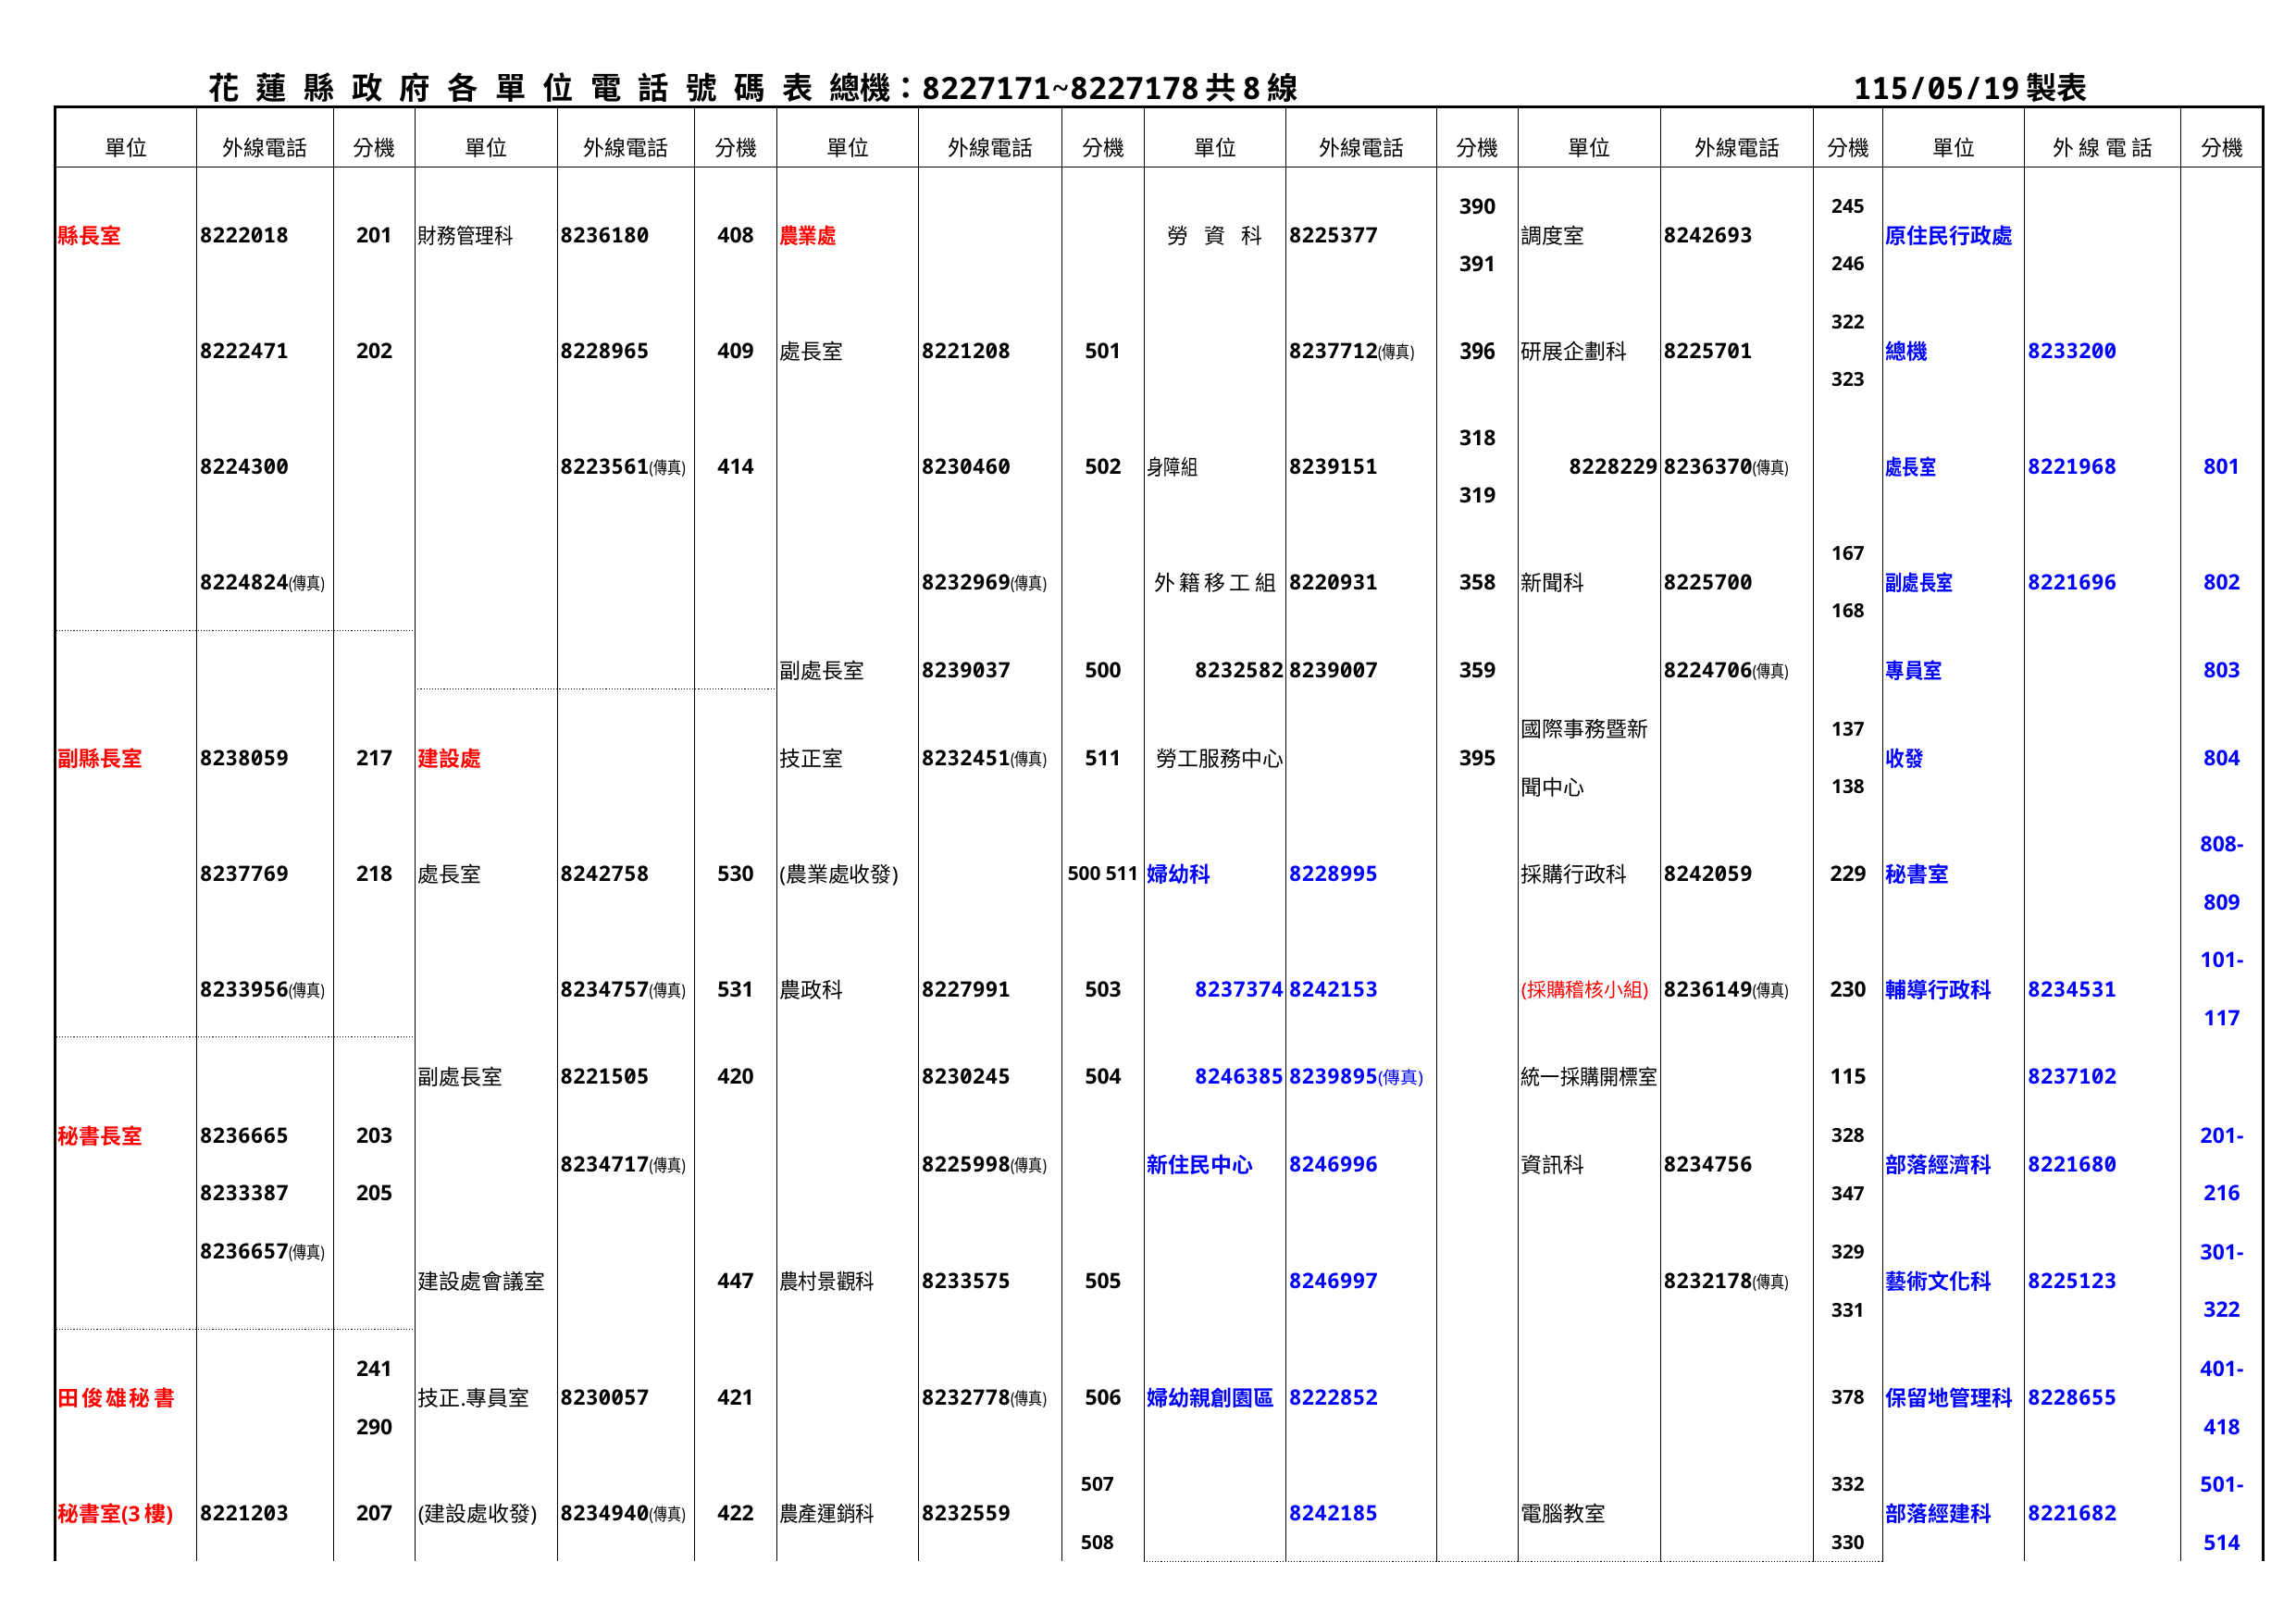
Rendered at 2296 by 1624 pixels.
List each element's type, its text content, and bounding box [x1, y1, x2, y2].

table_cell [1286, 688, 1436, 805]
table_cell 8230245 [919, 1036, 1061, 1096]
table_header 外線電話 [558, 108, 694, 166]
table_cell [416, 630, 557, 688]
table_cell 229 [1814, 805, 1882, 921]
table_cell 收發 [1883, 688, 2024, 805]
table_cell 8225123 [2025, 1212, 2180, 1329]
table_cell 8221968 [2025, 399, 2180, 514]
table_cell [1145, 1212, 1285, 1329]
table_cell [1661, 1036, 1813, 1096]
table_cell [1145, 1445, 1285, 1561]
table_cell 8234717(傳真) [558, 1096, 694, 1212]
table_cell 8228965 [558, 283, 694, 399]
table_header 外線電話 [2025, 108, 2180, 166]
table_cell 8232778(傳真) [919, 1329, 1061, 1445]
table_cell 8223561(傳真) [558, 399, 694, 514]
table_cell 8237769 [197, 805, 333, 921]
table_cell 農業處 [777, 167, 918, 283]
table_cell [334, 514, 415, 630]
table_cell 8228229 [1519, 399, 1660, 514]
table_header 分機 [1437, 108, 1518, 166]
table_cell 803 [2181, 630, 2262, 688]
table_cell [2181, 283, 2262, 399]
table_cell 農政科 [777, 921, 918, 1036]
table_cell [1519, 1329, 1660, 1445]
table_cell 處長室 [777, 283, 918, 399]
table_cell 8227991 [919, 921, 1061, 1036]
table_cell [2181, 1036, 2262, 1096]
table_cell [919, 167, 1061, 283]
table_cell 202 [334, 283, 415, 399]
table_cell 328 347 [1814, 1096, 1882, 1212]
table_cell 8242153 [1286, 921, 1436, 1036]
table_cell 8238059 [197, 688, 333, 805]
table_cell 建設處會議室 [416, 1212, 557, 1329]
table_cell [919, 805, 1061, 921]
table_cell [558, 514, 694, 630]
table_cell [56, 805, 196, 921]
table_cell 167 168 [1814, 514, 1882, 630]
table_cell [416, 399, 557, 514]
table_cell 農村景觀科 [777, 1212, 918, 1329]
table_cell 530 [695, 805, 776, 921]
table_cell 8224824(傳真) [197, 514, 333, 630]
table_cell [56, 514, 196, 630]
table_cell [1519, 630, 1660, 688]
table_header 外線電話 [1661, 108, 1813, 166]
table_cell 秘書室(3樓) [56, 1445, 196, 1561]
table_header 分機 [2181, 108, 2262, 166]
table_cell [1814, 630, 1882, 688]
table_cell 8221680 [2025, 1096, 2180, 1212]
table_cell [777, 1096, 918, 1212]
table_cell [1062, 167, 1144, 283]
table_cell [2025, 688, 2180, 805]
table_cell [777, 1036, 918, 1096]
table_cell 115 [1814, 1036, 1882, 1096]
table_cell 359 [1437, 630, 1518, 688]
table_cell 8237102 [2025, 1036, 2180, 1096]
table_cell 414 [695, 399, 776, 514]
table_cell 財務管理科 [416, 167, 557, 283]
table_cell 318 319 [1437, 399, 1518, 514]
table_cell 332 330 [1814, 1445, 1882, 1561]
table_cell 婦幼科 [1145, 805, 1285, 921]
table_cell 8242758 [558, 805, 694, 921]
table_cell 241 290 [334, 1329, 415, 1445]
table_cell 8221696 [2025, 514, 2180, 630]
table_cell 8230057 [558, 1329, 694, 1445]
table_cell 保留地管理科 [1883, 1329, 2024, 1445]
table_cell [416, 921, 557, 1036]
table_cell 8222018 [197, 167, 333, 283]
table_cell 秘書室 [1883, 805, 2024, 921]
table_cell [416, 283, 557, 399]
table_cell 802 [2181, 514, 2262, 630]
table_cell 8246996 [1286, 1096, 1436, 1212]
table_header 單位 [1145, 108, 1285, 166]
table_cell (建設處收發) [416, 1445, 557, 1561]
table_cell 501-514 [2181, 1445, 2262, 1561]
table_cell 8236665 8233387 8236657(傳真) [197, 1036, 333, 1329]
table_cell 507 508 [1062, 1445, 1144, 1561]
table_cell [695, 514, 776, 630]
table_header 外線電話 [1286, 108, 1436, 166]
table_cell 8236180 [558, 167, 694, 283]
table_cell 207 [334, 1445, 415, 1561]
table_cell [1437, 805, 1518, 921]
table_cell 301-322 [2181, 1212, 2262, 1329]
table_cell 503 [1062, 921, 1144, 1036]
table_cell 808-809 [2181, 805, 2262, 921]
table_cell [334, 921, 415, 1036]
table_cell 8220931 [1286, 514, 1436, 630]
table_cell [1883, 1036, 2024, 1096]
table_cell 身障組 [1145, 399, 1285, 514]
table_cell 電腦教室 [1519, 1445, 1660, 1561]
table_cell 新住民中心 [1145, 1096, 1285, 1212]
table_cell 勞工服務中心 [1145, 688, 1285, 805]
table_cell [1661, 688, 1813, 805]
table_cell [56, 399, 196, 514]
table_cell 8221682 [2025, 1445, 2180, 1561]
table_cell [1437, 1096, 1518, 1212]
table_cell [197, 630, 333, 688]
table_cell 8232559 [919, 1445, 1061, 1561]
table_cell 專員室 [1883, 630, 2024, 688]
table_cell 8234756 [1661, 1096, 1813, 1212]
table_cell [1145, 283, 1285, 399]
table_cell [1437, 921, 1518, 1036]
table_cell 統一採購開標室 [1519, 1036, 1660, 1096]
table_cell 396 [1437, 283, 1518, 399]
table_cell 500 511 [1062, 805, 1144, 921]
table_cell 8230460 [919, 399, 1061, 514]
table_cell [1437, 1212, 1518, 1329]
table_cell 8246997 [1286, 1212, 1436, 1329]
table_cell [2025, 630, 2180, 688]
table_cell 378 [1814, 1329, 1882, 1445]
table_cell [1519, 1212, 1660, 1329]
table_cell [1062, 514, 1144, 630]
table_cell 245 246 [1814, 167, 1882, 283]
table_cell 處長室 [1883, 399, 2024, 514]
table_cell 8233956(傳真) [197, 921, 333, 1036]
table_header 分機 [695, 108, 776, 166]
table_cell 8234757(傳真) [558, 921, 694, 1036]
table_cell 總機 [1883, 283, 2024, 399]
table_cell [334, 630, 415, 688]
table_cell [558, 1212, 694, 1329]
table_cell 801 [2181, 399, 2262, 514]
table_cell [56, 283, 196, 399]
table_cell 8234940(傳真) [558, 1445, 694, 1561]
table_header 分機 [1062, 108, 1144, 166]
table_cell 8222471 [197, 283, 333, 399]
table_cell 田俊雄秘書 [56, 1329, 196, 1445]
table_cell 447 [695, 1212, 776, 1329]
table_cell 調度室 [1519, 167, 1660, 283]
table_cell 部落經建科 [1883, 1445, 2024, 1561]
table_cell 勞資科 [1145, 167, 1285, 283]
table_cell 秘書長室 [56, 1036, 196, 1329]
table_cell 8242693 [1661, 167, 1813, 283]
table_cell 輔導行政科 [1883, 921, 2024, 1036]
table_cell 8225998(傳真) [919, 1096, 1061, 1212]
table_cell 8232451(傳真) [919, 688, 1061, 805]
table_cell (農業處收發) [777, 805, 918, 921]
table_cell 409 [695, 283, 776, 399]
table_cell 8239895(傳真) [1286, 1036, 1436, 1096]
table_cell 副處長室 [1883, 514, 2024, 630]
table_cell [2181, 167, 2262, 283]
table_cell [1062, 1096, 1144, 1212]
table_cell [197, 1329, 333, 1445]
table_cell 395 [1437, 688, 1518, 805]
table_cell 8232969(傳真) [919, 514, 1061, 630]
table_header 單位 [777, 108, 918, 166]
table_cell [558, 630, 694, 688]
table_cell 505 [1062, 1212, 1144, 1329]
table_header 外線電話 [197, 108, 333, 166]
table_cell [416, 514, 557, 630]
table_cell 8224300 [197, 399, 333, 514]
table_cell 203 205 [334, 1036, 415, 1329]
table_cell 501 [1062, 283, 1144, 399]
table_cell 217 [334, 688, 415, 805]
table_header 單位 [1519, 108, 1660, 166]
table_cell 408 [695, 167, 776, 283]
table_cell 8232178(傳真) [1661, 1212, 1813, 1329]
table_cell 8236370(傳真) [1661, 399, 1813, 514]
table_cell [1437, 1445, 1518, 1561]
table_header 外線電話 [919, 108, 1061, 166]
table_cell 8239037 [919, 630, 1061, 688]
table_cell 8224706(傳真) [1661, 630, 1813, 688]
table_cell 技正室 [777, 688, 918, 805]
table_header 單位 [416, 108, 557, 166]
table_cell 8234531 [2025, 921, 2180, 1036]
table_cell 處長室 [416, 805, 557, 921]
table_cell (採購稽核小組) [1519, 921, 1660, 1036]
table_cell 421 [695, 1329, 776, 1445]
table_cell [558, 688, 694, 805]
table_cell 422 [695, 1445, 776, 1561]
table_cell 804 [2181, 688, 2262, 805]
table_cell 504 [1062, 1036, 1144, 1096]
table_cell [777, 514, 918, 630]
table_cell 8246385 [1145, 1036, 1285, 1096]
table_cell 201-216 [2181, 1096, 2262, 1212]
table_cell 婦幼親創園區 [1145, 1329, 1285, 1445]
table_cell [1437, 1036, 1518, 1096]
table_cell 358 [1437, 514, 1518, 630]
table_cell 8225377 [1286, 167, 1436, 283]
table_cell 原住民行政處 [1883, 167, 2024, 283]
table_cell 8237374 [1145, 921, 1285, 1036]
table_cell 390 391 [1437, 167, 1518, 283]
table_header 分機 [1814, 108, 1882, 166]
table_cell [1661, 1329, 1813, 1445]
table_cell 230 [1814, 921, 1882, 1036]
table_cell [334, 399, 415, 514]
table_cell 8221505 [558, 1036, 694, 1096]
table_cell [695, 688, 776, 805]
table_cell 縣長室 [56, 167, 196, 283]
table_cell 8221203 [197, 1445, 333, 1561]
table_header 分機 [334, 108, 415, 166]
table_cell 外籍移工組 [1145, 514, 1285, 630]
table_cell [1661, 1445, 1813, 1561]
table_cell 國際事務暨新聞中心 [1519, 688, 1660, 805]
table_cell [56, 921, 196, 1036]
table_cell 8228655 [2025, 1329, 2180, 1445]
table_cell 8237712(傳真) [1286, 283, 1436, 399]
table_cell 副縣長室 [56, 688, 196, 805]
table_cell 研展企劃科 [1519, 283, 1660, 399]
table_header 單位 [1883, 108, 2024, 166]
table_cell 401-418 [2181, 1329, 2262, 1445]
table_cell 8225701 [1661, 283, 1813, 399]
table_cell 8239007 [1286, 630, 1436, 688]
table_cell 部落經濟科 [1883, 1096, 2024, 1212]
table_cell 506 [1062, 1329, 1144, 1445]
table_cell 副處長室 [777, 630, 918, 688]
table_cell 500 [1062, 630, 1144, 688]
table_cell 8236149(傳真) [1661, 921, 1813, 1036]
table_cell 329 331 [1814, 1212, 1882, 1329]
table_cell [777, 399, 918, 514]
table_cell 8228995 [1286, 805, 1436, 921]
table_cell 農產運銷科 [777, 1445, 918, 1561]
table_cell 137 138 [1814, 688, 1882, 805]
text 花蓮縣政府各單位電話號碼表 總機：8227171~8227178共8線 115/05/19製表 [38, 47, 2257, 105]
table_cell [695, 1096, 776, 1212]
table_cell 201 [334, 167, 415, 283]
table_cell 副處長室 [416, 1036, 557, 1096]
table_cell 技正.專員室 [416, 1329, 557, 1445]
table_cell 採購行政科 [1519, 805, 1660, 921]
table_cell 藝術文化科 [1883, 1212, 2024, 1329]
table_cell 531 [695, 921, 776, 1036]
table_cell 8232582 [1145, 630, 1285, 688]
table_cell 新聞科 [1519, 514, 1660, 630]
table_cell 502 [1062, 399, 1144, 514]
table_cell 511 [1062, 688, 1144, 805]
table_cell 8239151 [1286, 399, 1436, 514]
table_cell [2025, 805, 2180, 921]
table_cell 8233575 [919, 1212, 1061, 1329]
table_cell [1814, 399, 1882, 514]
table_cell 322 323 [1814, 283, 1882, 399]
table_cell 420 [695, 1036, 776, 1096]
table_cell 101-117 [2181, 921, 2262, 1036]
table_cell [2025, 167, 2180, 283]
table_cell 建設處 [416, 688, 557, 805]
table_cell 資訊科 [1519, 1096, 1660, 1212]
table_cell 8242059 [1661, 805, 1813, 921]
table_cell [416, 1096, 557, 1212]
table_cell [777, 1329, 918, 1445]
table_cell 218 [334, 805, 415, 921]
table_cell 8221208 [919, 283, 1061, 399]
table_cell [695, 630, 776, 688]
table_cell [56, 630, 196, 688]
table_cell [1437, 1329, 1518, 1445]
table_cell 8225700 [1661, 514, 1813, 630]
table_cell 8222852 [1286, 1329, 1436, 1445]
table_cell 8242185 [1286, 1445, 1436, 1561]
table_header 單位 [56, 108, 196, 166]
table_cell 8233200 [2025, 283, 2180, 399]
